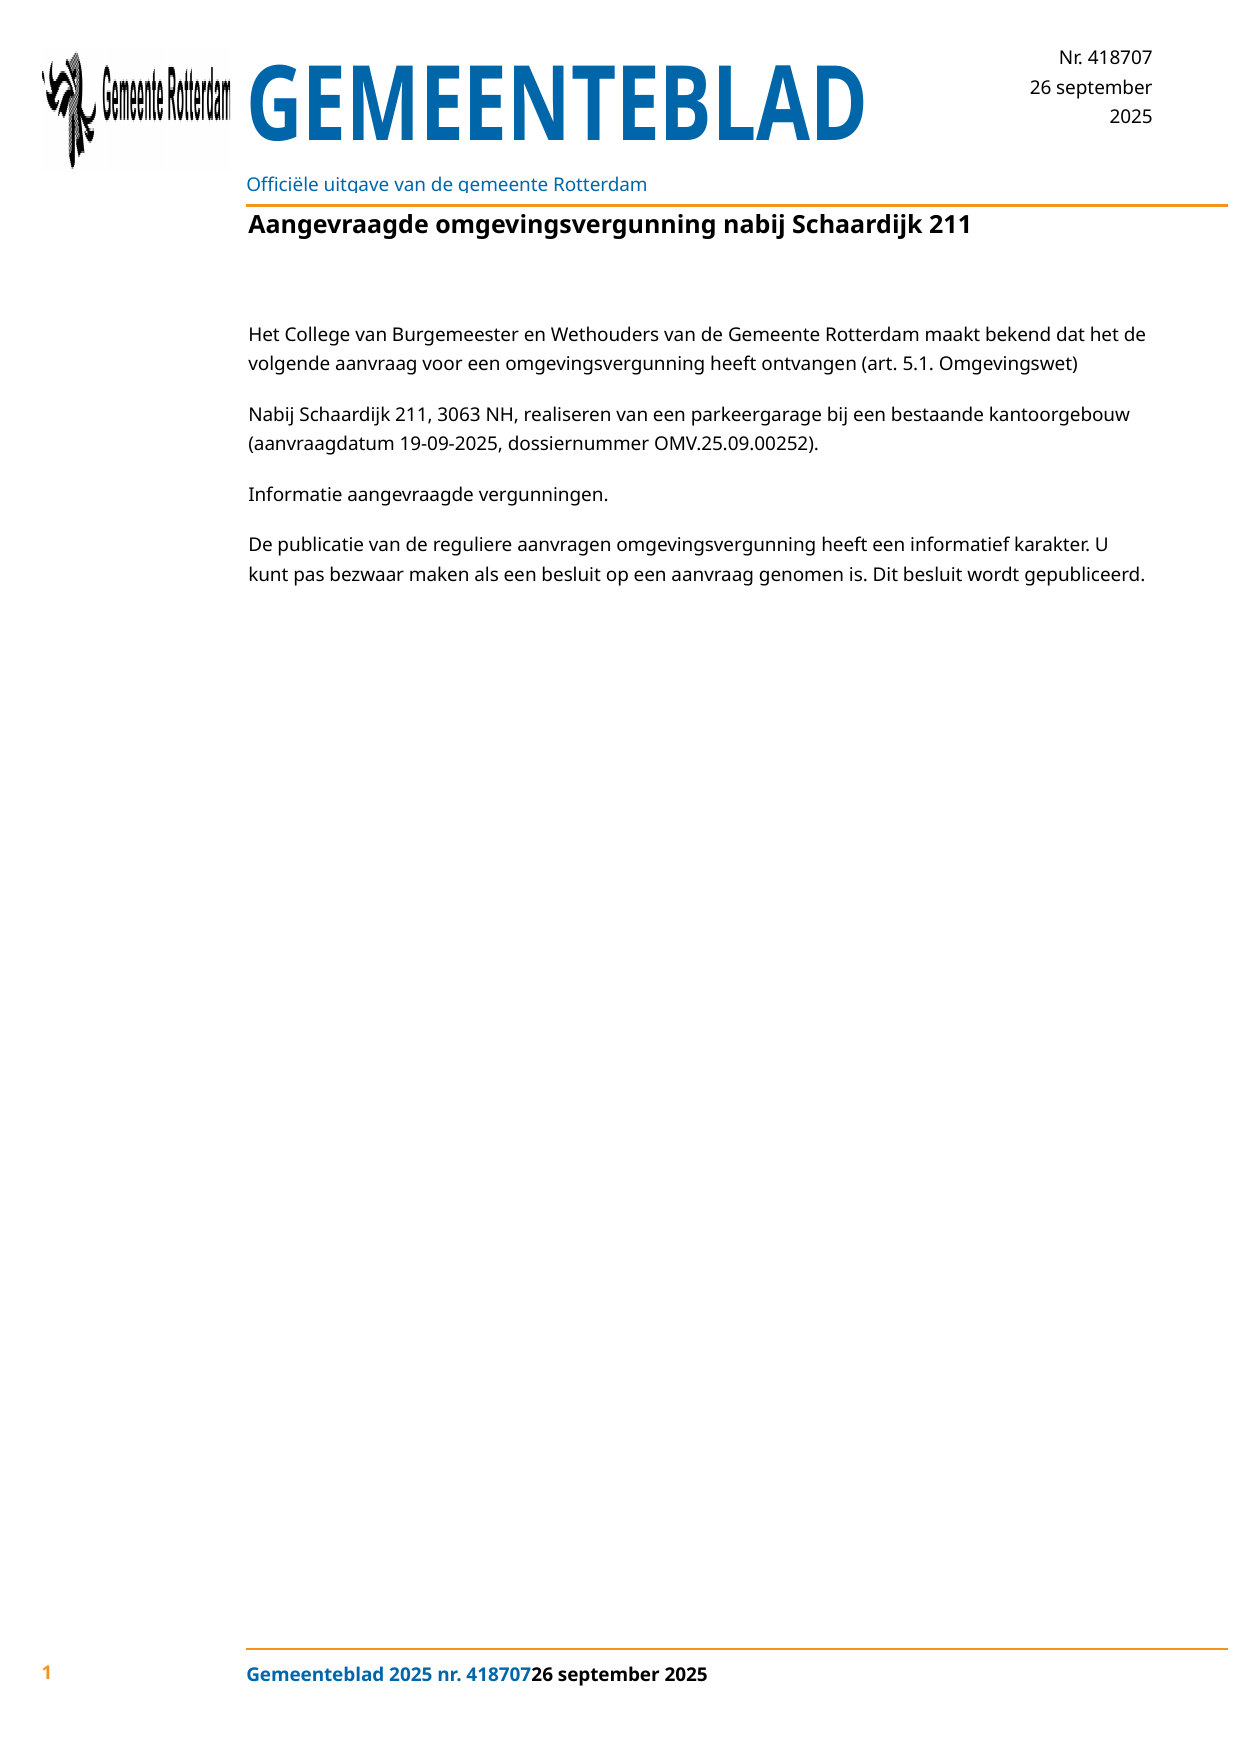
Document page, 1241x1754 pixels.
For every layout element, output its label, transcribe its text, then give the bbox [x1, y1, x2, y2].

picture [41, 47, 231, 172]
text Het College van Burgemeester en Wethouders van de Gemeente Rotterdam maakt bekend dat het de volgende aanvraag voor een omgevingsvergunning heeft ontvangen (art. 5.1. Omgevingswet) [248, 321, 1152, 376]
text Aangevraagde omgevingsvergunning nabij Schaardijk 211 [248, 207, 1152, 241]
text De publicatie van de reguliere aanvragen omgevingsvergunning heeft een informatief karakter. U kunt pas bezwaar maken als een besluit op een aanvraag genomen is. Dit besluit wordt gepubliceerd. [248, 531, 1152, 586]
text Nabij Schaardijk 211, 3063 NH, realiseren van een parkeergarage bij een bestaande kantoorgebouw (aanvraagdatum 19-09-2025, dossiernummer OMV.25.09.00252). [248, 401, 1152, 456]
text Informatie aangevraagde vergunningen. [248, 481, 1152, 506]
